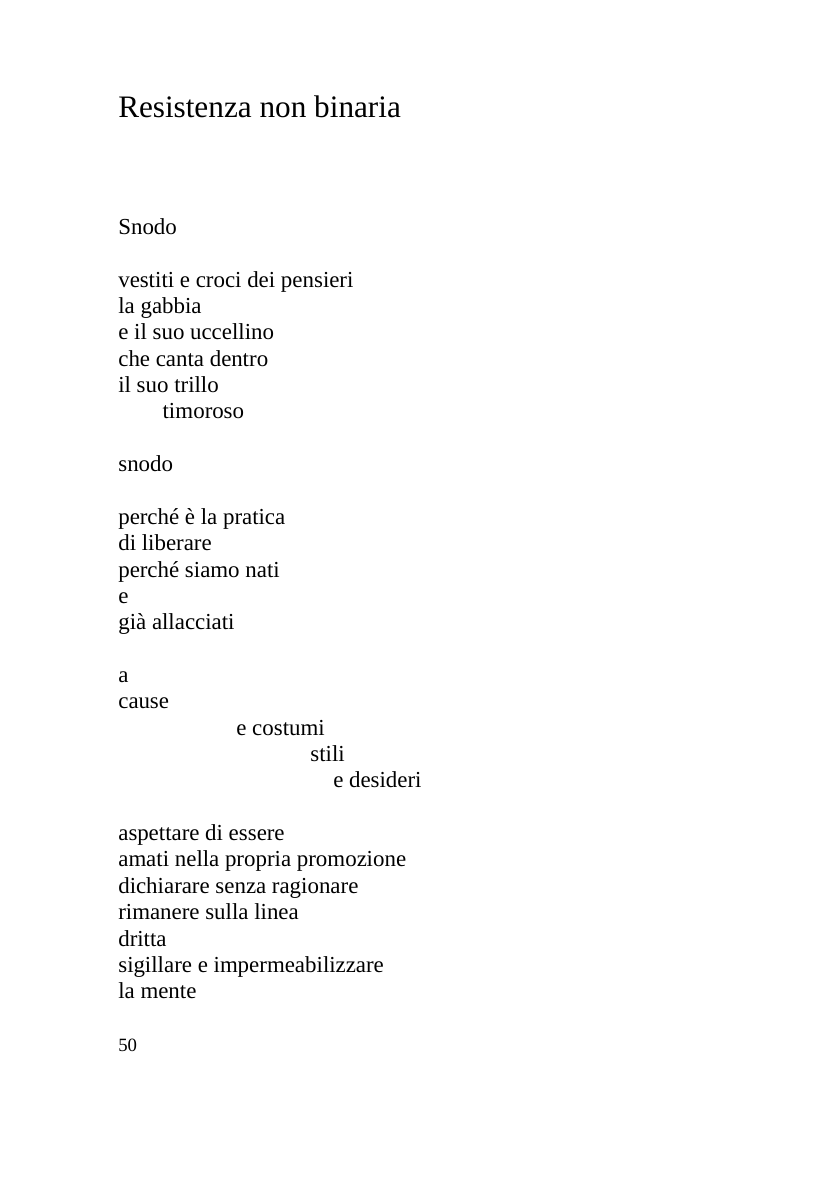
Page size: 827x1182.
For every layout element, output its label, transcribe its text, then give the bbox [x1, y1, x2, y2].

text che canta dentro [88, 345, 738, 371]
text Resistenza non binaria [88, 88, 738, 124]
text Snodo [88, 213, 738, 239]
text dichiarare senza ragionare [88, 872, 738, 898]
text di liberare [88, 529, 738, 556]
text e [88, 582, 738, 608]
text e costumi [88, 714, 738, 740]
text la mente [88, 977, 738, 1004]
text amati nella propria promozione [88, 846, 738, 872]
text snodo [88, 450, 738, 477]
text già allacciati [88, 608, 738, 635]
text perché siamo nati [88, 556, 738, 582]
text rimanere sulla linea [88, 898, 738, 924]
text la gabbia [88, 292, 738, 318]
text dritta [88, 924, 738, 951]
text a [88, 661, 738, 687]
text perché è la pratica [88, 503, 738, 529]
text e desideri [88, 766, 738, 793]
text stili [88, 740, 738, 766]
text aspettare di essere [88, 819, 738, 846]
text vestiti e croci dei pensieri [88, 266, 738, 292]
text timoroso [88, 397, 738, 424]
text il suo trillo [88, 371, 738, 397]
text e il suo uccellino [88, 318, 738, 345]
text sigillare e impermeabilizzare [88, 951, 738, 977]
text cause [88, 687, 738, 714]
